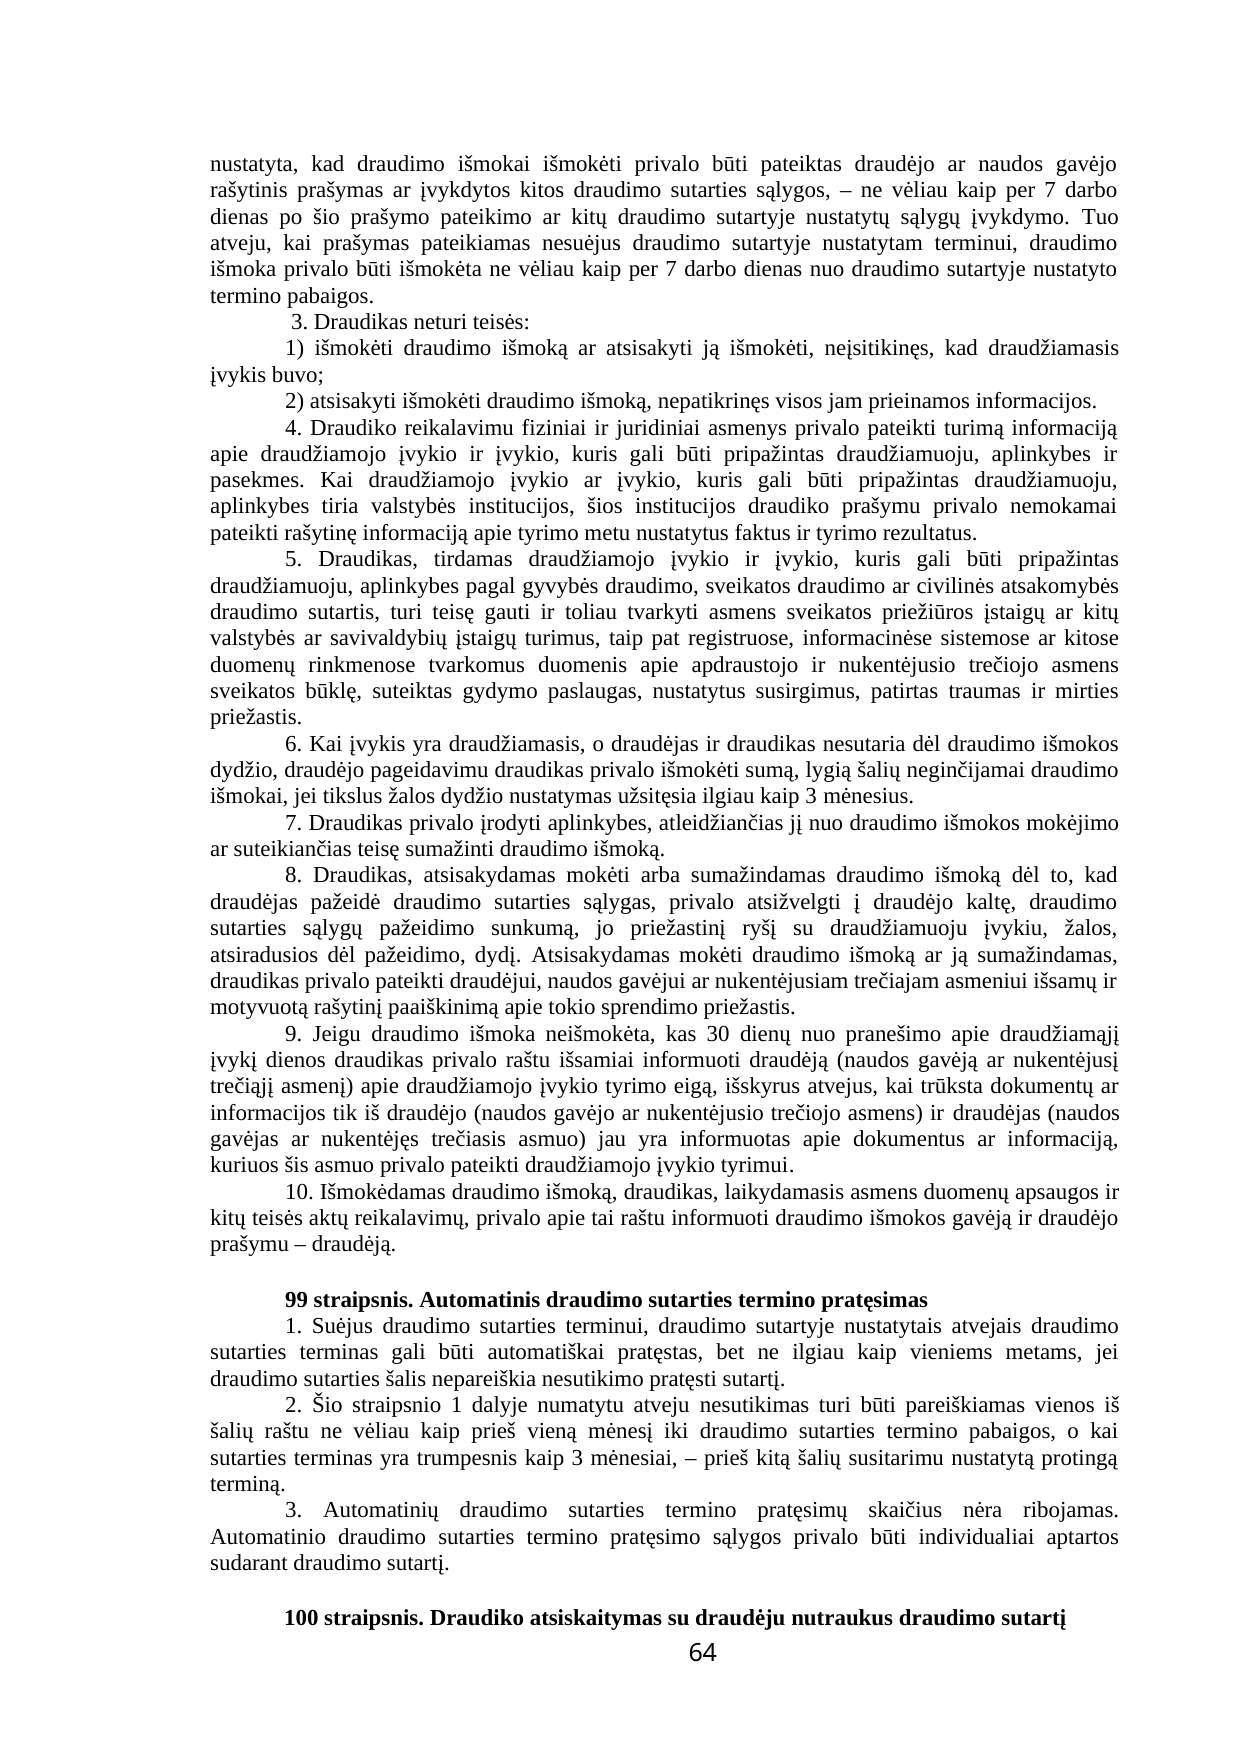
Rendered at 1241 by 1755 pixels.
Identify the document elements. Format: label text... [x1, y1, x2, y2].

text 3. Draudikas neturi teisės: [210, 308, 1118, 334]
text 100 straipsnis. Draudiko atsiskaitymas su draudėju nutraukus draudimo sutartį [284, 1604, 1120, 1631]
text 7. Draudikas privalo įrodyti aplinkybes, atleidžiančias jį nuo draudimo išmokos mokėjimo ar suteikiančias teisę sumažinti draudimo išmoką. [210, 809, 1120, 862]
text 2. Šio straipsnio 1 dalyje numatytu atveju nesutikimas turi būti pareiškiamas vienos iš šalių raštu ne vėliau kaip prieš vieną mėnesį iki draudimo sutarties termino pabaigos, o kai sutarties terminas yra trumpesnis kaip 3 mėnesiai, – prieš kitą šalių susitarimu nustatytą protingą terminą. [210, 1391, 1120, 1496]
text 2) atsisakyti išmokėti draudimo išmoką, nepatikrinęs visos jam prieinamos informacijos. [210, 387, 1120, 413]
text 3. Automatinių draudimo sutarties termino pratęsimų skaičius nėra ribojamas. Automatinio draudimo sutarties termino pratęsimo sąlygos privalo būti individualiai aptartos sudarant draudimo sutartį. [210, 1496, 1120, 1576]
text 5. Draudikas, tirdamas draudžiamojo įvykio ir įvykio, kuris gali būti pripažintas draudžiamuoju, aplinkybes pagal gyvybės draudimo, sveikatos draudimo ar civilinės atsakomybės draudimo sutartis, turi teisę gauti ir toliau tvarkyti asmens sveikatos priežiūros įstaigų ar kitų valstybės ar savivaldybių įstaigų turimus, taip pat registruose, informacinėse sistemose ar kitose duomenų rinkmenose tvarkomus duomenis apie apdraustojo ir nukentėjusio trečiojo asmens sveikatos būklę, suteiktas gydymo paslaugas, nustatytus susirgimus, patirtas traumas ir mirties priežastis. [210, 545, 1120, 730]
text 1. Suėjus draudimo sutarties terminui, draudimo sutartyje nustatytais atvejais draudimo sutarties terminas gali būti automatiškai pratęstas, bet ne ilgiau kaip vieniems metams, jei draudimo sutarties šalis nepareiškia nesutikimo pratęsti sutartį. [210, 1312, 1120, 1391]
text 99 straipsnis. Automatinis draudimo sutarties termino pratęsimas [210, 1286, 1120, 1312]
text 9. Jeigu draudimo išmoka neišmokėta, kas 30 dienų nuo pranešimo apie draudžiamąjį įvykį dienos draudikas privalo raštu išsamiai informuoti draudėją (naudos gavėją ar nukentėjusį trečiąjį asmenį) apie draudžiamojo įvykio tyrimo eigą, išskyrus atvejus, kai trūksta dokumentų ar informacijos tik iš draudėjo (naudos gavėjo ar nukentėjusio trečiojo asmens) ir draudėjas (naudos gavėjas ar nukentėjęs trečiasis asmuo) jau yra informuotas apie dokumentus ar informaciją, kuriuos šis asmuo privalo pateikti draudžiamojo įvykio tyrimui. [210, 1020, 1120, 1178]
text 1) išmokėti draudimo išmoką ar atsisakyti ją išmokėti, neįsitikinęs, kad draudžiamasis įvykis buvo; [210, 334, 1120, 387]
text 8. Draudikas, atsisakydamas mokėti arba sumažindamas draudimo išmoką dėl to, kad draudėjas pažeidė draudimo sutarties sąlygas, privalo atsižvelgti į draudėjo kaltę, draudimo sutarties sąlygų pažeidimo sunkumą, jo priežastinį ryšį su draudžiamuoju įvykiu, žalos, atsiradusios dėl pažeidimo, dydį. Atsisakydamas mokėti draudimo išmoką ar ją sumažindamas, draudikas privalo pateikti draudėjui, naudos gavėjui ar nukentėjusiam trečiajam asmeniui išsamų ir motyvuotą rašytinį paaiškinimą apie tokio sprendimo priežastis. [210, 862, 1118, 1020]
text 4. Draudiko reikalavimu fiziniai ir juridiniai asmenys privalo pateikti turimą informaciją apie draudžiamojo įvykio ir įvykio, kuris gali būti pripažintas draudžiamuoju, aplinkybes ir pasekmes. Kai draudžiamojo įvykio ar įvykio, kuris gali būti pripažintas draudžiamuoju, aplinkybes tiria valstybės institucijos, šios institucijos draudiko prašymu privalo nemokamai pateikti rašytinę informaciją apie tyrimo metu nustatytus faktus ir tyrimo rezultatus. [210, 413, 1118, 545]
text 10. Išmokėdamas draudimo išmoką, draudikas, laikydamasis asmens duomenų apsaugos ir kitų teisės aktų reikalavimų, privalo apie tai raštu informuoti draudimo išmokos gavėją ir draudėjo prašymu – draudėją. [210, 1178, 1120, 1257]
text 6. Kai įvykis yra draudžiamasis, o draudėjas ir draudikas nesutaria dėl draudimo išmokos dydžio, draudėjo pageidavimu draudikas privalo išmokėti sumą, lygią šalių neginčijamai draudimo išmokai, jei tikslus žalos dydžio nustatymas užsitęsia ilgiau kaip 3 mėnesius. [210, 730, 1120, 809]
text nustatyta, kad draudimo išmokai išmokėti privalo būti pateiktas draudėjo ar naudos gavėjo rašytinis prašymas ar įvykdytos kitos draudimo sutarties sąlygos, – ne vėliau kaip per 7 darbo dienas po šio prašymo pateikimo ar kitų draudimo sutartyje nustatytų sąlygų įvykdymo. Tuo atveju, kai prašymas pateikiamas nesuėjus draudimo sutartyje nustatytam terminui, draudimo išmoka privalo būti išmokėta ne vėliau kaip per 7 darbo dienas nuo draudimo sutartyje nustatyto termino pabaigos. [210, 150, 1118, 308]
